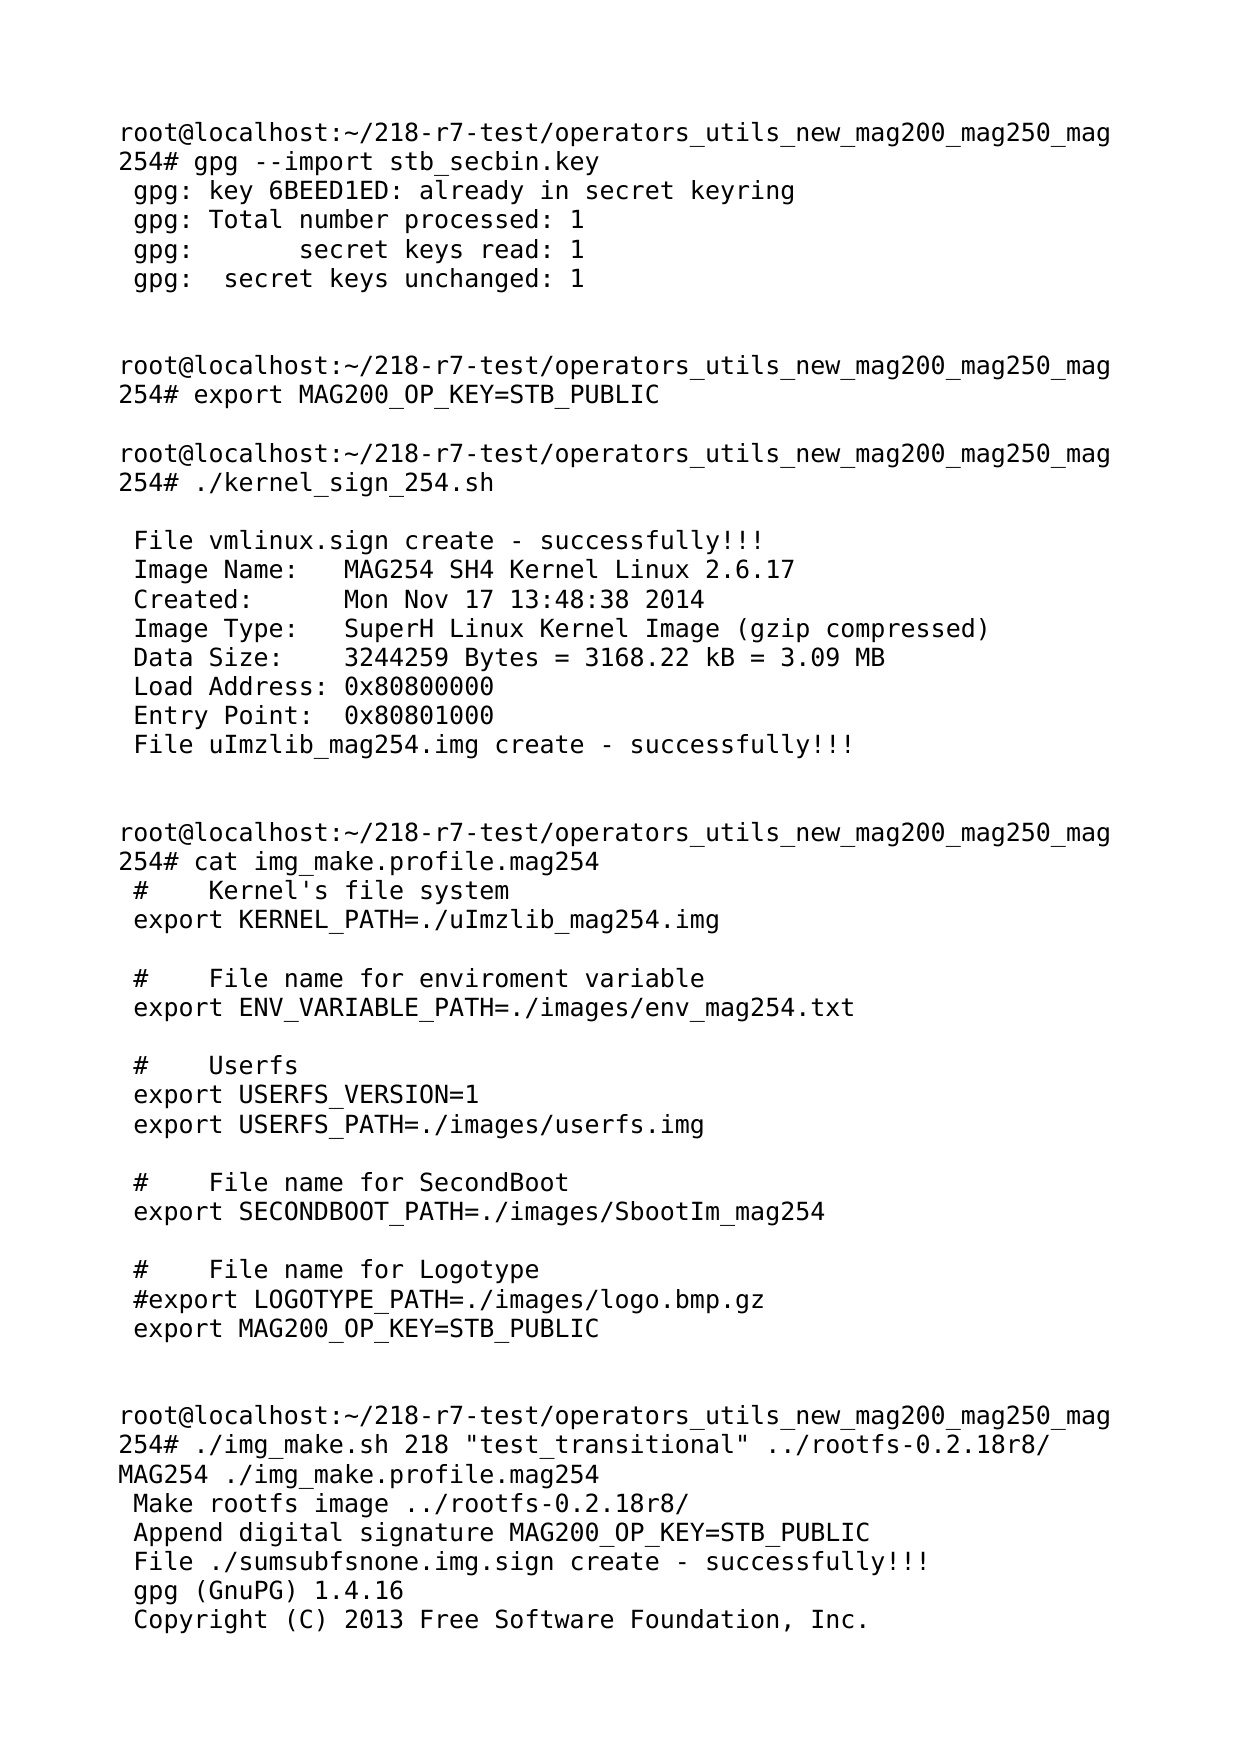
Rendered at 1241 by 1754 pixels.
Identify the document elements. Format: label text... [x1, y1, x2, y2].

text root@localhost:~/218-r7-test/operators_utils_new_mag200_mag250_mag254# gpg --import stb_secbin.key gpg: key 6BEED1ED: already in secret keyring gpg: Total number processed: 1 gpg: secret keys read: 1 gpg: secret keys unchanged: 1 root@localhost:~/218-r7-test/operators_utils_new_mag200_mag250_mag254# export MAG200_OP_KEY=STB_PUBLIC root@localhost:~/218-r7-test/operators_utils_new_mag200_mag250_mag254# ./kernel_sign_254.sh File vmlinux.sign create - successfully!!! Image Name: MAG254 SH4 Kernel Linux 2.6.17 Created: Mon Nov 17 13:48:38 2014 Image Type: SuperH Linux Kernel Image (gzip compressed) Data Size: 3244259 Bytes = 3168.22 kB = 3.09 MB Load Address: 0x80800000 Entry Point: 0x80801000 File uImzlib_mag254.img create - successfully!!! root@localhost:~/218-r7-test/operators_utils_new_mag200_mag250_mag254# cat img_make.profile.mag254 # Kernel's file system export KERNEL_PATH=./uImzlib_mag254.img # File name for enviroment variable export ENV_VARIABLE_PATH=./images/env_mag254.txt # Userfs export USERFS_VERSION=1 export USERFS_PATH=./images/userfs.img # File name for SecondBoot export SECONDBOOT_PATH=./images/SbootIm_mag254 # File name for Logotype #export LOGOTYPE_PATH=./images/logo.bmp.gz export MAG200_OP_KEY=STB_PUBLIC root@localhost:~/218-r7-test/operators_utils_new_mag200_mag250_mag254# ./img_make.sh 218 "test_transitional" ../rootfs-0.2.18r8/ MAG254 ./img_make.profile.mag254 Make rootfs image ../rootfs-0.2.18r8/ Append digital signature MAG200_OP_KEY=STB_PUBLIC File ./sumsubfsnone.img.sign create - successfully!!! gpg (GnuPG) 1.4.16 Copyright (C) 2013 Free Software Foundation, Inc. [118, 118, 1122, 1635]
